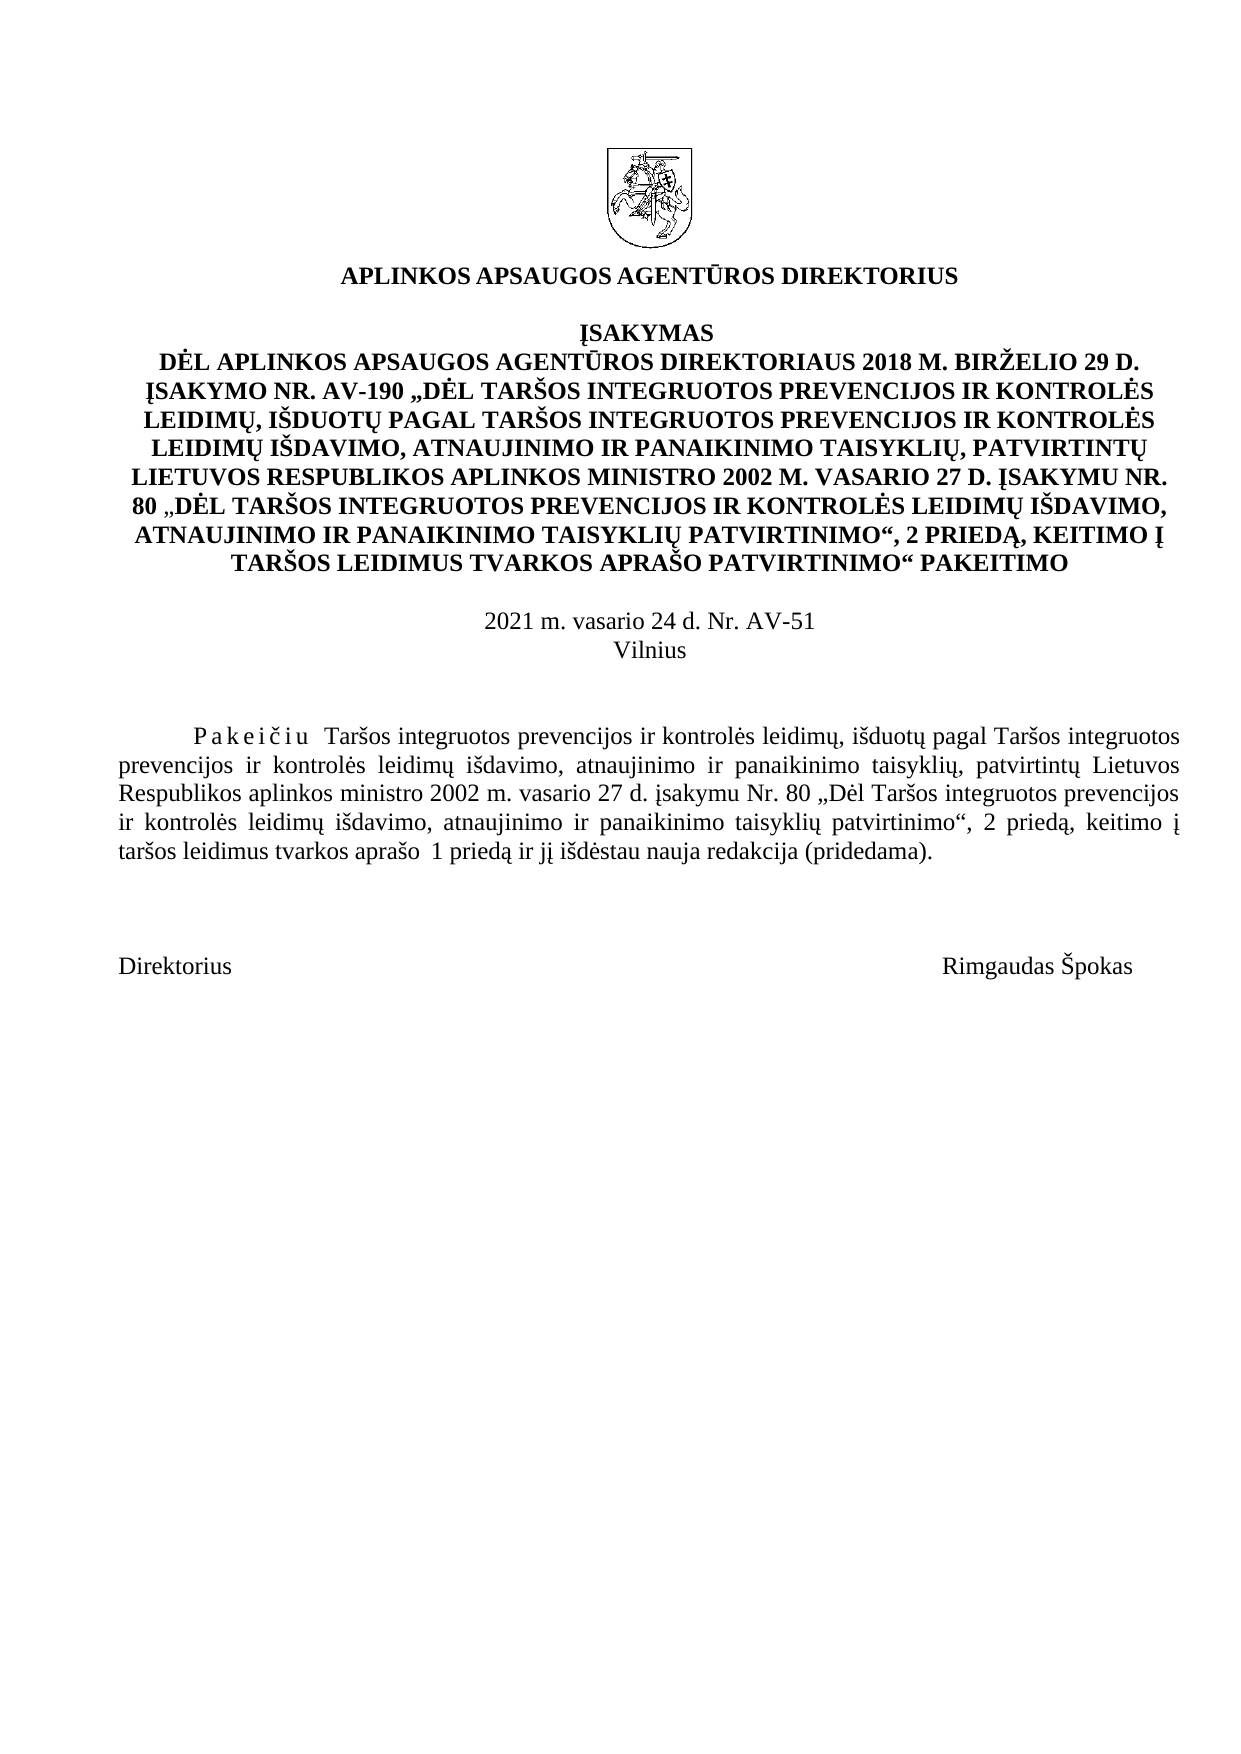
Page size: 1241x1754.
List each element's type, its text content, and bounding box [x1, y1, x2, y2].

text Pakeičiu Taršos integruotos prevencijos ir kontrolės leidimų, išduotų pagal Taršos integruotos prevencijos ir kontrolės leidimų išdavimo, atnaujinimo ir panaikinimo taisyklių, patvirtintų Lietuvos Respublikos aplinkos ministro 2002 m. vasario 27 d. įsakymu Nr. 80 „Dėl Taršos integruotos prevencijos ir kontrolės leidimų išdavimo, atnaujinimo ir panaikinimo taisyklių patvirtinimo“, 2 priedą, keitimo į taršos leidimus tvarkos aprašo 1 priedą ir jį išdėstau nauja redakcija (pridedama). [118, 721, 1181, 865]
text Direktorius Rimgaudas Špokas [118, 951, 1181, 980]
text Vilnius [118, 635, 1181, 663]
text APLINKOS APSAUGOS AGENTŪROS DIREKTORIUS [118, 261, 1181, 290]
text ĮSAKYMAS [118, 318, 1181, 347]
text 2021 m. vasario 24 d. Nr. AV-51 [118, 606, 1181, 635]
text DĖL APLINKOS APSAUGOS AGENTŪROS DIREKTORIAUS 2018 M. BIRŽELIO 29 D. ĮSAKYMO NR. AV-190 „DĖL Taršos integruotos prevencijos ir kontrolės leidimų, išduotų pagal Taršos integruotos prevencijos ir kontrolės leidimų išdavimo, atnaujinimo ir panaikinimo taisyklių, patvirtintų Lietuvos Respublikos aplinkos ministro 2002 m. vasario 27 d. įsakymu Nr. 80 „DĖL TARŠOS INTEGRUOTOS PREVENCIJOS IR KONTROLĖS LEIDIMŲ IŠDAVIMO, ATNAUJINIMO IR PANAIKINIMO TAISYKLIŲ patvirtinimo“, 2 priedą, keitimo į taršos leidimus tvarkos APRAŠO PATVIRTINIMO“ PAKEITIMO [118, 347, 1181, 577]
